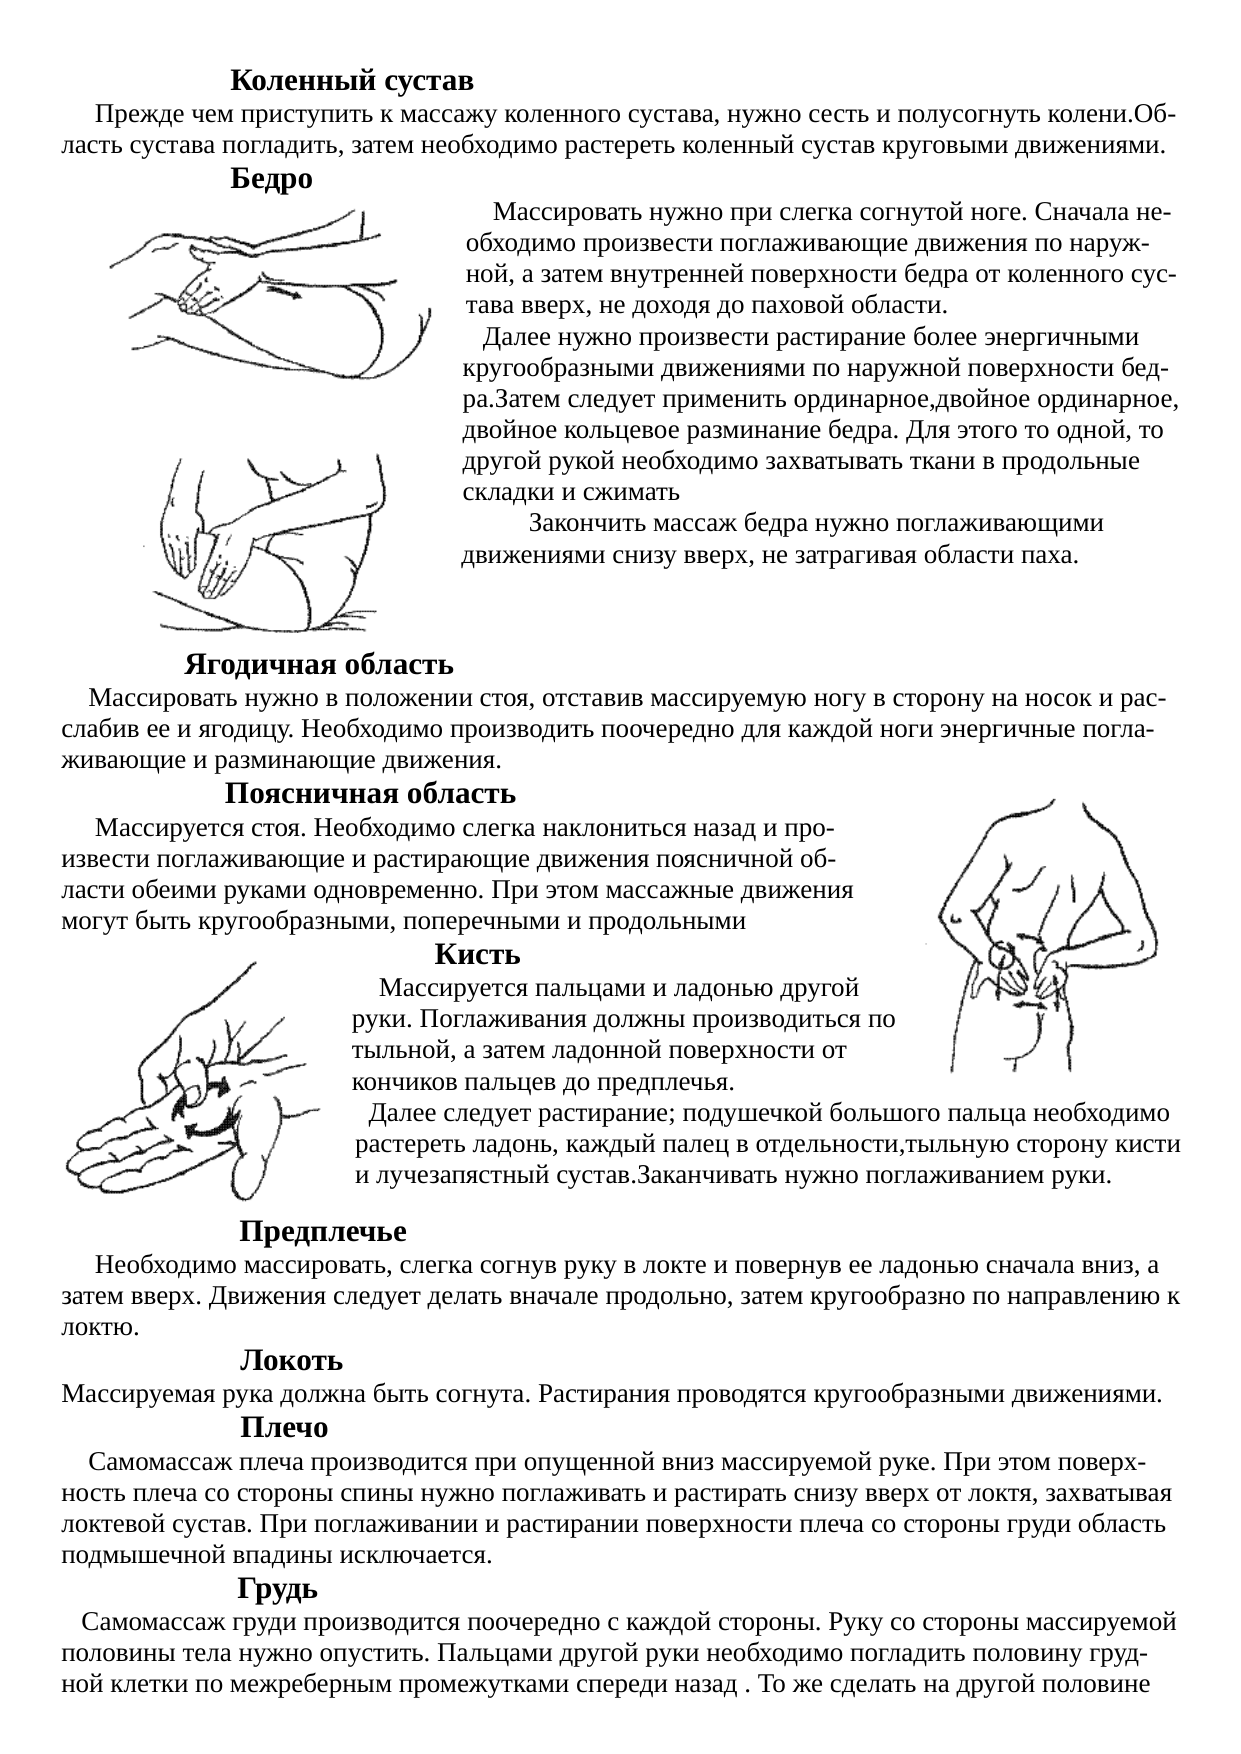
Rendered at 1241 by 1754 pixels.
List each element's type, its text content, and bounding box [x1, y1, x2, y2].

text Массировать нужно в положении стоя, отставив массируемую ногу в сторону на носок и рас-слабив ее и ягодицу. Необходимо производить поочередно для каждой ноги энергичные погла-живающие и разминающие движения. [61, 681, 1187, 775]
text Далее следует растирание; подушечкой большого пальца необходимо растереть ладонь, каждый палец в отдельности,тыльную сторону кисти и лучезапястный сустав.Заканчивать нужно поглаживанием руки. [355, 1096, 1184, 1189]
text Поясничная область [61, 775, 873, 811]
text Прежде чем приступить к массажу коленного сустава, нужно сесть и полусогнуть колени.Об- ласть сустава погладить, затем необходимо растереть коленный сустав круговыми движениями. [61, 97, 1187, 159]
text Далее нужно произвести растирание более энергичными кругообразными движениями по наружной поверхности бед-ра.Затем следует применить ординарное,двойное ординарное, двойное кольцевое разминание бедра. Для этого то одной, то другой рукой необходимо захватывать ткани в продольные складки и сжимать [462, 320, 1187, 507]
text Бедро [61, 159, 1187, 195]
text Самомассаж плеча производится при опущенной вниз массируемой руке. При этом поверх-ность плеча со стороны спины нужно поглаживать и растирать снизу вверх от локтя, захватывая локтевой сустав. При поглаживании и растирании поверхности плеча со стороны груди область подмышечной впадины исключается. [61, 1445, 1187, 1569]
text Плечо [61, 1409, 1187, 1445]
text Кисть [353, 935, 905, 971]
text Предплечье [61, 1189, 1187, 1248]
text Необходимо массировать, слегка согнув руку в локте и повернув ее ладонью сначала вниз, а затем вверх. Движения следует делать вначале продольно, затем кругообразно по направлению к локтю. [61, 1248, 1187, 1342]
text Самомассаж груди производится поочередно с каждой стороны. Руку со стороны массируемой половины тела нужно опустить. Пальцами другой руки необходимо погладить половину груд-ной клетки по межреберным промежутками спереди назад . То же сделать на другой половине [61, 1605, 1186, 1699]
text Грудь [61, 1569, 1186, 1605]
text Массируемая рука должна быть согнута. Растирания проводятся кругообразными движениями. [61, 1378, 1187, 1409]
text Массировать нужно при слегка согнутой ноге. Сначала не-обходимо произвести поглаживающие движения по наруж-ной, а затем внутренней поверхности бедра от коленного сус-тава вверх, не доходя до паховой области. [466, 195, 1187, 320]
text Коленный сустав [61, 61, 1187, 97]
text Ягодичная область [59, 641, 1187, 681]
text Массируется пальцами и ладонью другой руки. Поглаживания должны производиться по тыльной, а затем ладонной поверхности от кончиков пальцев до предплечья. [352, 971, 898, 1096]
text Локоть [61, 1342, 1187, 1378]
text Закончить массаж бедра нужно поглаживающими движениями снизу вверх, не затрагивая области паха. [461, 507, 1187, 569]
text Массируется стоя. Необходимо слегка наклониться назад и про-извести поглаживающие и растирающие движения поясничной об-ласти обеими руками одновременно. При этом массажные движения могут быть кругообразными, поперечными и продольными [61, 811, 875, 935]
